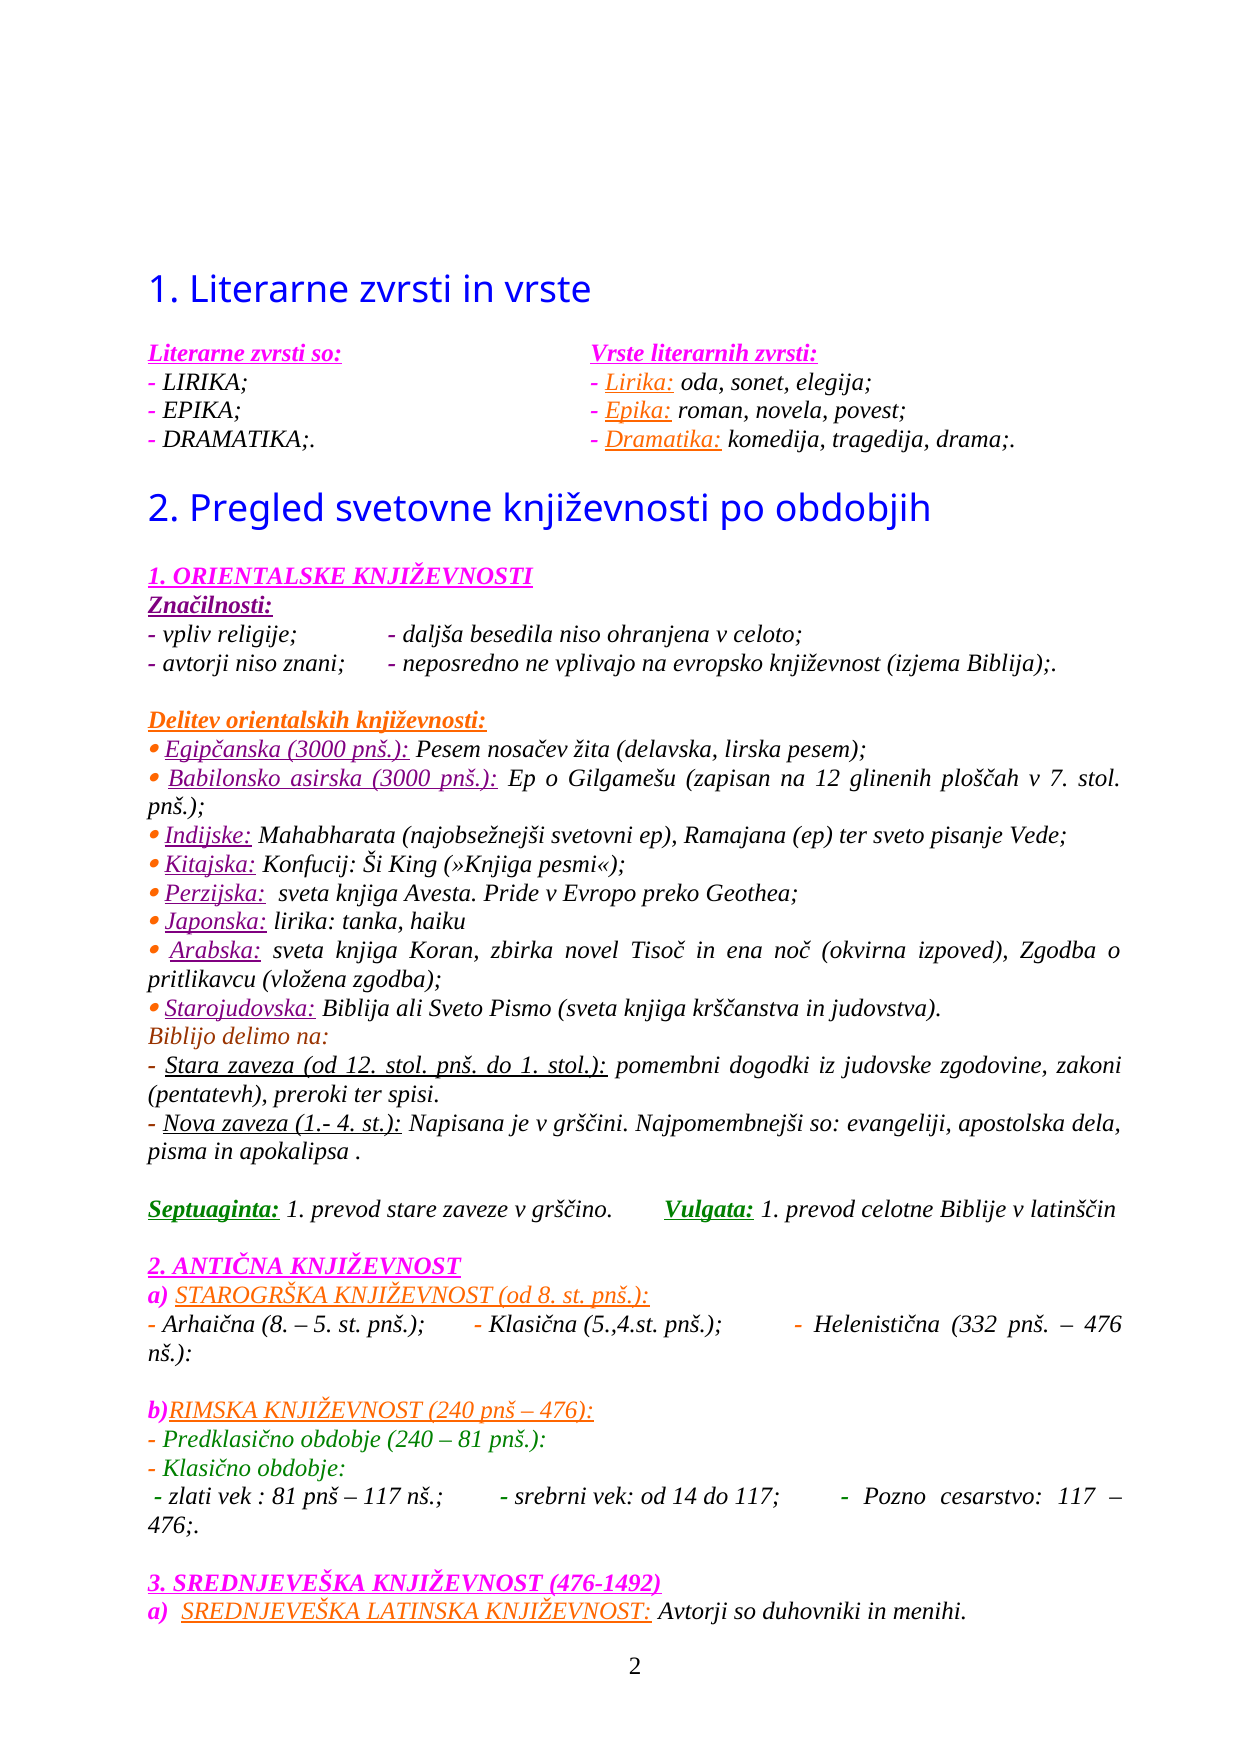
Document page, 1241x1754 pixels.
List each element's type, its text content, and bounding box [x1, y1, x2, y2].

text - EPIKA; - Epika: roman, novela, povest; [148, 395, 1122, 424]
text 2. Pregled svetovne književnosti po obdobjih [148, 482, 1122, 533]
text  Kitajska: Konfucij: Ši King (»Knjiga pesmi«); [148, 849, 1122, 878]
text a) STAROGRŠKA KNJIŽEVNOST (od 8. st. pnš.): [148, 1280, 1122, 1309]
text - Klasično obdobje: [148, 1453, 1122, 1481]
subtitle 3. SREDNJEVEŠKA KNJIŽEVNOST (476-1492) [148, 1568, 1122, 1596]
text  Arabska: sveta knjiga Koran, zbirka novel Tisoč in ena noč (okvirna izpoved), Zgodba o pritlikavcu (vložena zgodba); [148, 935, 1122, 993]
text Značilnosti: [148, 590, 1122, 619]
text - LIRIKA; - Lirika: oda, sonet, elegija; [148, 367, 1122, 395]
subtitle 1. ORIENTALSKE KNJIŽEVNOSTI [148, 561, 1122, 590]
text - DRAMATIKA;. - Dramatika: komedija, tragedija, drama;. [148, 424, 1122, 453]
subtitle 2. ANTIČNA KNJIŽEVNOST [148, 1251, 1122, 1280]
text Septuaginta: 1. prevod stare zaveze v grščino. Vulgata: 1. prevod celotne Biblije v latinščin [148, 1194, 1122, 1223]
text  Perzijska: sveta knjiga Avesta. Pride v Evropo preko Geothea; [148, 878, 1122, 906]
text  Egipčanska (3000 pnš.): Pesem nosačev žita (delavska, lirska pesem); [148, 734, 1122, 763]
text - Predklasično obdobje (240 – 81 pnš.): [148, 1424, 1122, 1453]
text Literarne zvrsti so: Vrste literarnih zvrsti: [148, 338, 1122, 367]
text  Japonska: lirika: tanka, haiku [148, 906, 1122, 935]
text  Babilonsko asirska (3000 pnš.): Ep o Gilgamešu (zapisan na 12 glinenih ploščah v 7. stol. pnš.); [148, 763, 1122, 820]
text Delitev orientalskih književnosti: [148, 705, 1122, 734]
text  Indijske: Mahabharata (najobsežnejši svetovni ep), Ramajana (ep) ter sveto pisanje Vede; [148, 820, 1122, 849]
text - vpliv religije; - daljša besedila niso ohranjena v celoto; [148, 619, 1122, 648]
text - Arhaična (8. – 5. st. pnš.); - Klasična (5.,4.st. pnš.); - Helenistična (332 pnš. – 476 nš.): [148, 1309, 1122, 1366]
text  Starojudovska: Biblija ali Sveto Pismo (sveta knjiga krščanstva in judovstva). [148, 993, 1122, 1021]
text Biblijo delimo na: [148, 1021, 1122, 1050]
text - Stara zaveza (od 12. stol. pnš. do 1. stol.): pomembni dogodki iz judovske zgodovine, zakoni (pentatevh), preroki ter spisi. [148, 1050, 1122, 1108]
text 1. Literarne zvrsti in vrste [148, 263, 1122, 314]
text - avtorji niso znani; - neposredno ne vplivajo na evropsko književnost (izjema Biblija);. [148, 648, 1122, 676]
text b)RIMSKA KNJIŽEVNOST (240 pnš – 476): [148, 1395, 1122, 1424]
text - Nova zaveza (1.- 4. st.): Napisana je v grščini. Najpomembnejši so: evangeliji, apostolska dela, pisma in apokalipsa . [148, 1108, 1122, 1165]
text a) Srednjeveška latinska književnost: Avtorji so duhovniki in menihi. [148, 1596, 1122, 1625]
text - zlati vek : 81 pnš – 117 nš.; - srebrni vek: od 14 do 117; - Pozno cesarstvo: 117 – 476;. [148, 1481, 1122, 1539]
